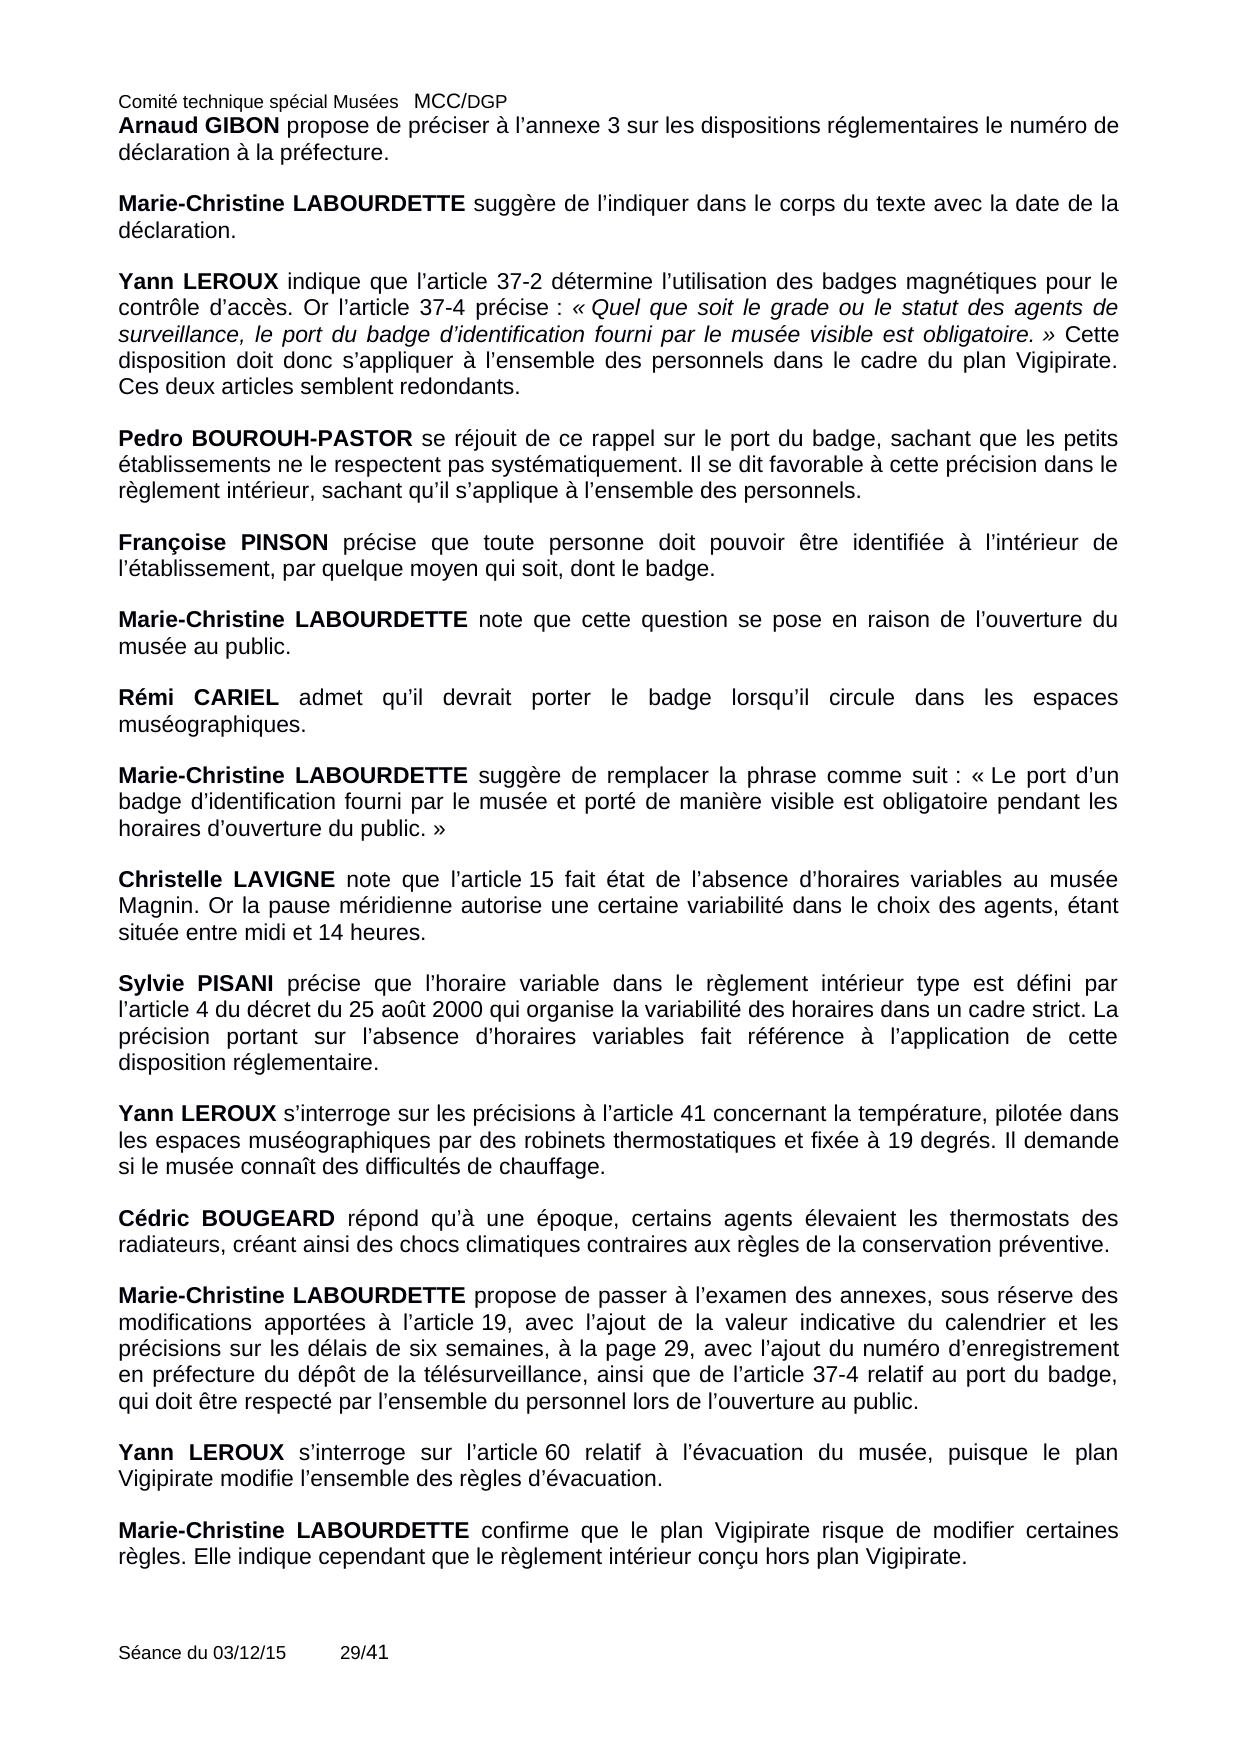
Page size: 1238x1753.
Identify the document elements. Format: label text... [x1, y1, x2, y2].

text Marie-Christine LABOURDETTE propose de passer à l’examen des annexes, sous réserve des modifications apportées à l’article 19, avec l’ajout de la valeur indicative du calendrier et les précisions sur les délais de six semaines, à la page 29, avec l’ajout du numéro d’enregistrement en préfecture du dépôt de la télésurveillance, ainsi que de l’article 37-4 relatif au port du badge, qui doit être respecté par l’ensemble du personnel lors de l’ouverture au public. [118, 1282, 1119, 1414]
text Yann LEROUX s’interroge sur les précisions à l’article 41 concernant la température, pilotée dans les espaces muséographiques par des robinets thermostatiques et fixée à 19 degrés. Il demande si le musée connaît des difficultés de chauffage. [118, 1100, 1119, 1179]
text Marie-Christine LABOURDETTE suggère de remplacer la phrase comme suit : « Le port d’un badge d’identification fourni par le musée et porté de manière visible est obligatoire pendant les horaires d’ouverture du public. » [118, 762, 1119, 841]
text Arnaud GIBON propose de préciser à l’annexe 3 sur les dispositions réglementaires le numéro de déclaration à la préfecture. [118, 112, 1119, 165]
text Sylvie PISANI précise que l’horaire variable dans le règlement intérieur type est défini par l’article 4 du décret du 25 août 2000 qui organise la variabilité des horaires dans un cadre strict. La précision portant sur l’absence d’horaires variables fait référence à l’application de cette disposition réglementaire. [118, 970, 1119, 1075]
text Cédric BOUGEARD répond qu’à une époque, certains agents élevaient les thermostats des radiateurs, créant ainsi des chocs climatiques contraires aux règles de la conservation préventive. [118, 1204, 1119, 1257]
text Pedro BOUROUH-PASTOR se réjouit de ce rappel sur le port du badge, sachant que les petits établissements ne le respectent pas systématiquement. Il se dit favorable à cette précision dans le règlement intérieur, sachant qu’il s’applique à l’ensemble des personnels. [118, 425, 1119, 504]
text Yann LEROUX indique que l’article 37-2 détermine l’utilisation des badges magnétiques pour le contrôle d’accès. Or l’article 37-4 précise : « Quel que soit le grade ou le statut des agents de surveillance, le port du badge d’identification fourni par le musée visible est obligatoire. » Cette disposition doit donc s’appliquer à l’ensemble des personnels dans le cadre du plan Vigipirate. Ces deux articles semblent redondants. [118, 268, 1119, 400]
text Yann LEROUX s’interroge sur l’article 60 relatif à l’évacuation du musée, puisque le plan Vigipirate modifie l’ensemble des règles d’évacuation. [118, 1439, 1119, 1492]
text Françoise PINSON précise que toute personne doit pouvoir être identifiée à l’intérieur de l’établissement, par quelque moyen qui soit, dont le badge. [118, 529, 1119, 581]
text Marie-Christine LABOURDETTE confirme que le plan Vigipirate risque de modifier certaines règles. Elle indique cependant que le règlement intérieur conçu hors plan Vigipirate. [118, 1517, 1119, 1569]
text Christelle LAVIGNE note que l’article 15 fait état de l’absence d’horaires variables au musée Magnin. Or la pause méridienne autorise une certaine variabilité dans le choix des agents, étant située entre midi et 14 heures. [118, 866, 1119, 945]
text Rémi CARIEL admet qu’il devrait porter le badge lorsqu’il circule dans les espaces muséographiques. [118, 684, 1119, 737]
text Marie-Christine LABOURDETTE note que cette question se pose en raison de l’ouverture du musée au public. [118, 606, 1119, 659]
text Marie-Christine LABOURDETTE suggère de l’indiquer dans le corps du texte avec la date de la déclaration. [118, 190, 1119, 243]
